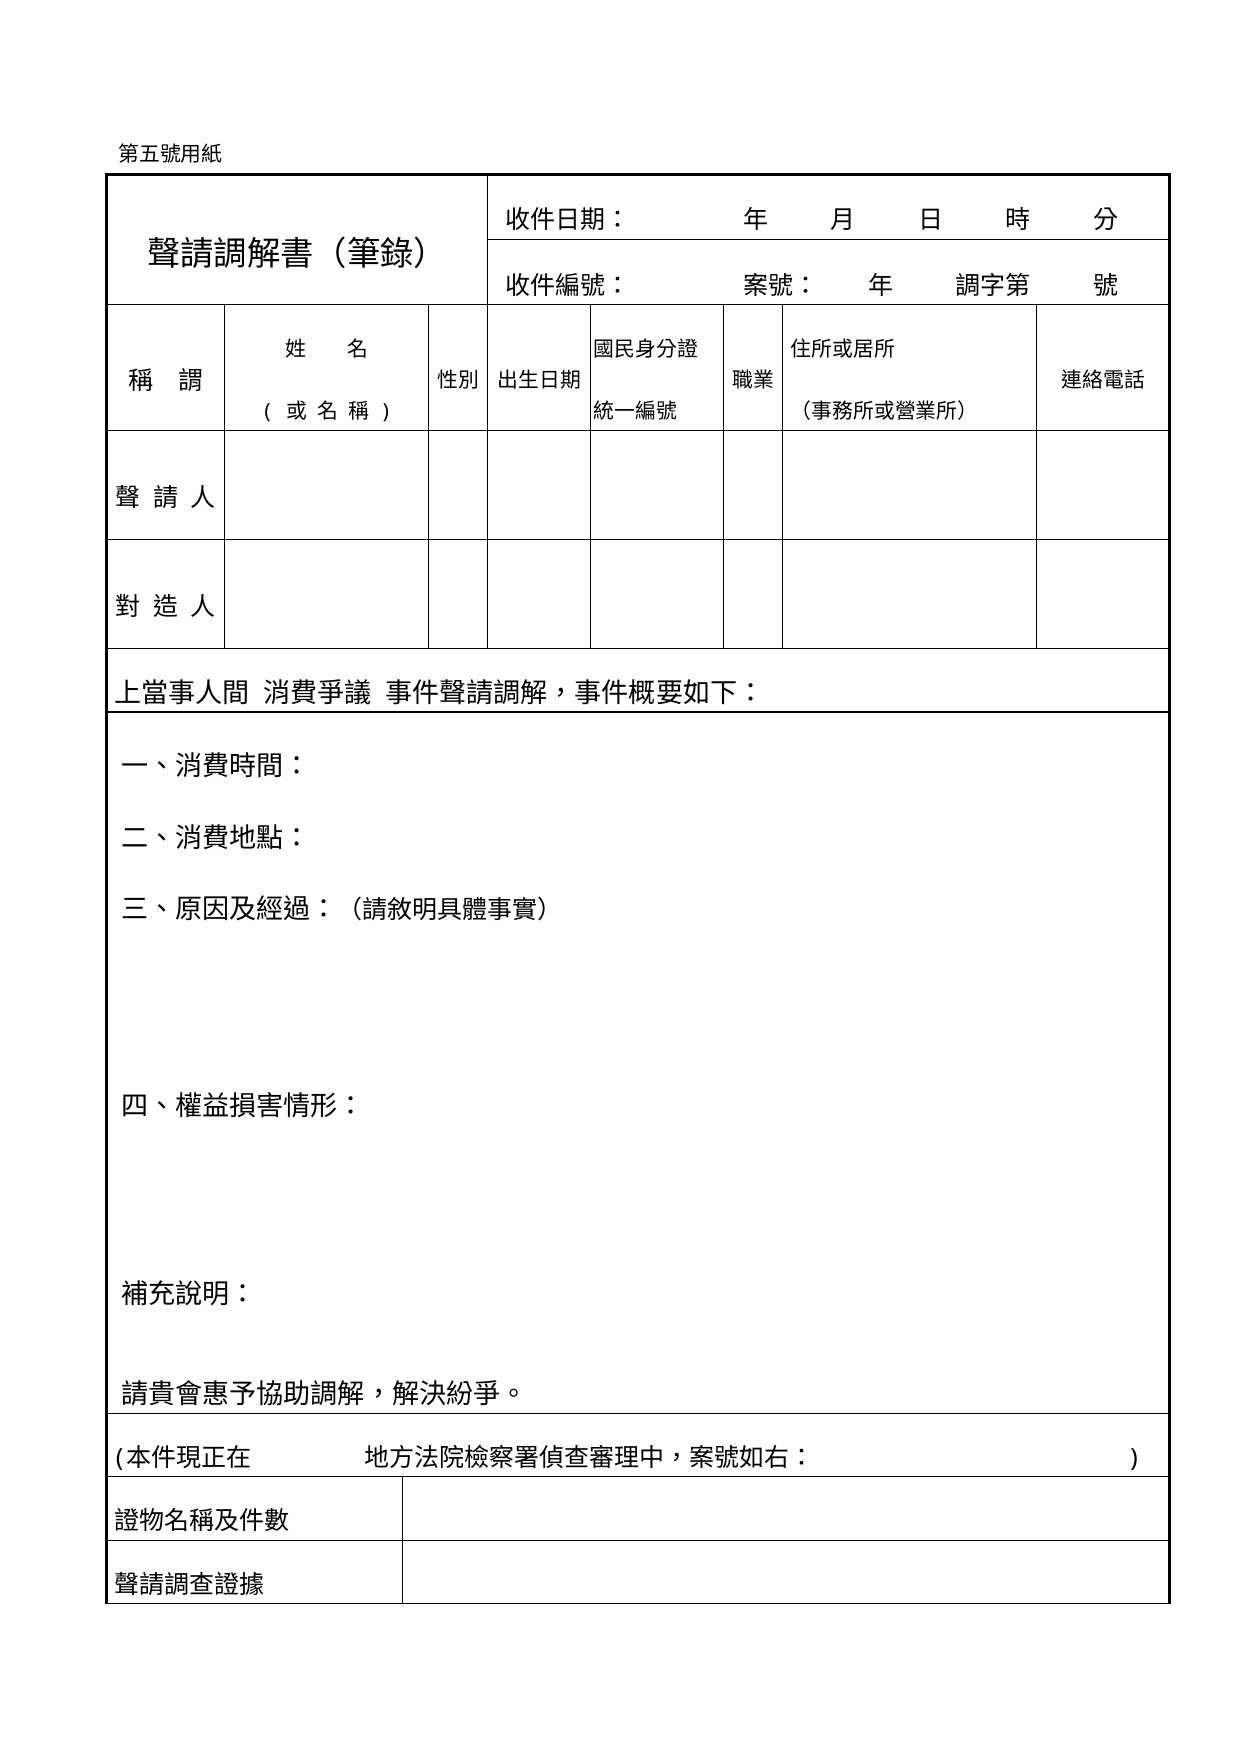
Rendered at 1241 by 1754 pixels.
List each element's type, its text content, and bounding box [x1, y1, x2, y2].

table_cell 性別 [429, 305, 487, 430]
table_cell [783, 540, 1036, 648]
table_cell [591, 431, 723, 539]
table_cell 聲請調查證據 [108, 1541, 402, 1603]
table_cell (本件現正在 地方法院檢察署偵查審理中，案號如右： ) [108, 1414, 1168, 1476]
table_cell [429, 540, 487, 648]
table_cell [429, 431, 487, 539]
table_cell [783, 431, 1036, 539]
table_cell 一、消費時間： 二、消費地點： 三、原因及經過：（請敘明具體事實） 四、權益損害情形： 補充說明： 請貴會惠予協助調解，解決紛爭。 [108, 713, 1168, 1412]
table_cell 職業 [724, 305, 782, 430]
table_cell [403, 1477, 1168, 1539]
table_header 聲請調解書（筆錄） [108, 176, 487, 304]
table_cell 聲 請 人 [108, 431, 224, 539]
table_cell [1037, 431, 1168, 539]
table_cell [403, 1541, 1168, 1603]
table_cell 對 造 人 [108, 540, 224, 648]
table_cell [488, 431, 590, 539]
table_cell [488, 540, 590, 648]
table_cell 姓 名 ( 或 名 稱 ) [225, 305, 428, 430]
table_cell [1037, 540, 1168, 648]
table_cell 上當事人間 消費爭議 事件聲請調解，事件概要如下： [108, 649, 1168, 711]
table_cell 稱 謂 [108, 305, 224, 430]
text 第五號用紙 [118, 111, 1152, 173]
table_cell 出生日期 [488, 305, 590, 430]
table_cell 收件編號： 案號： 年 調字第 號 [488, 240, 1168, 304]
table_cell [225, 431, 428, 539]
table_cell 住所或居所 （事務所或營業所） [783, 305, 1036, 430]
table_header 收件日期： 年 月 日 時 分 [488, 176, 1168, 239]
table_cell 證物名稱及件數 [108, 1477, 402, 1539]
table_cell 國民身分證 統一編號 [591, 305, 723, 430]
table_cell [724, 540, 782, 648]
table_cell [724, 431, 782, 539]
table_cell 連絡電話 [1037, 305, 1168, 430]
table_cell [225, 540, 428, 648]
table_cell [591, 540, 723, 648]
